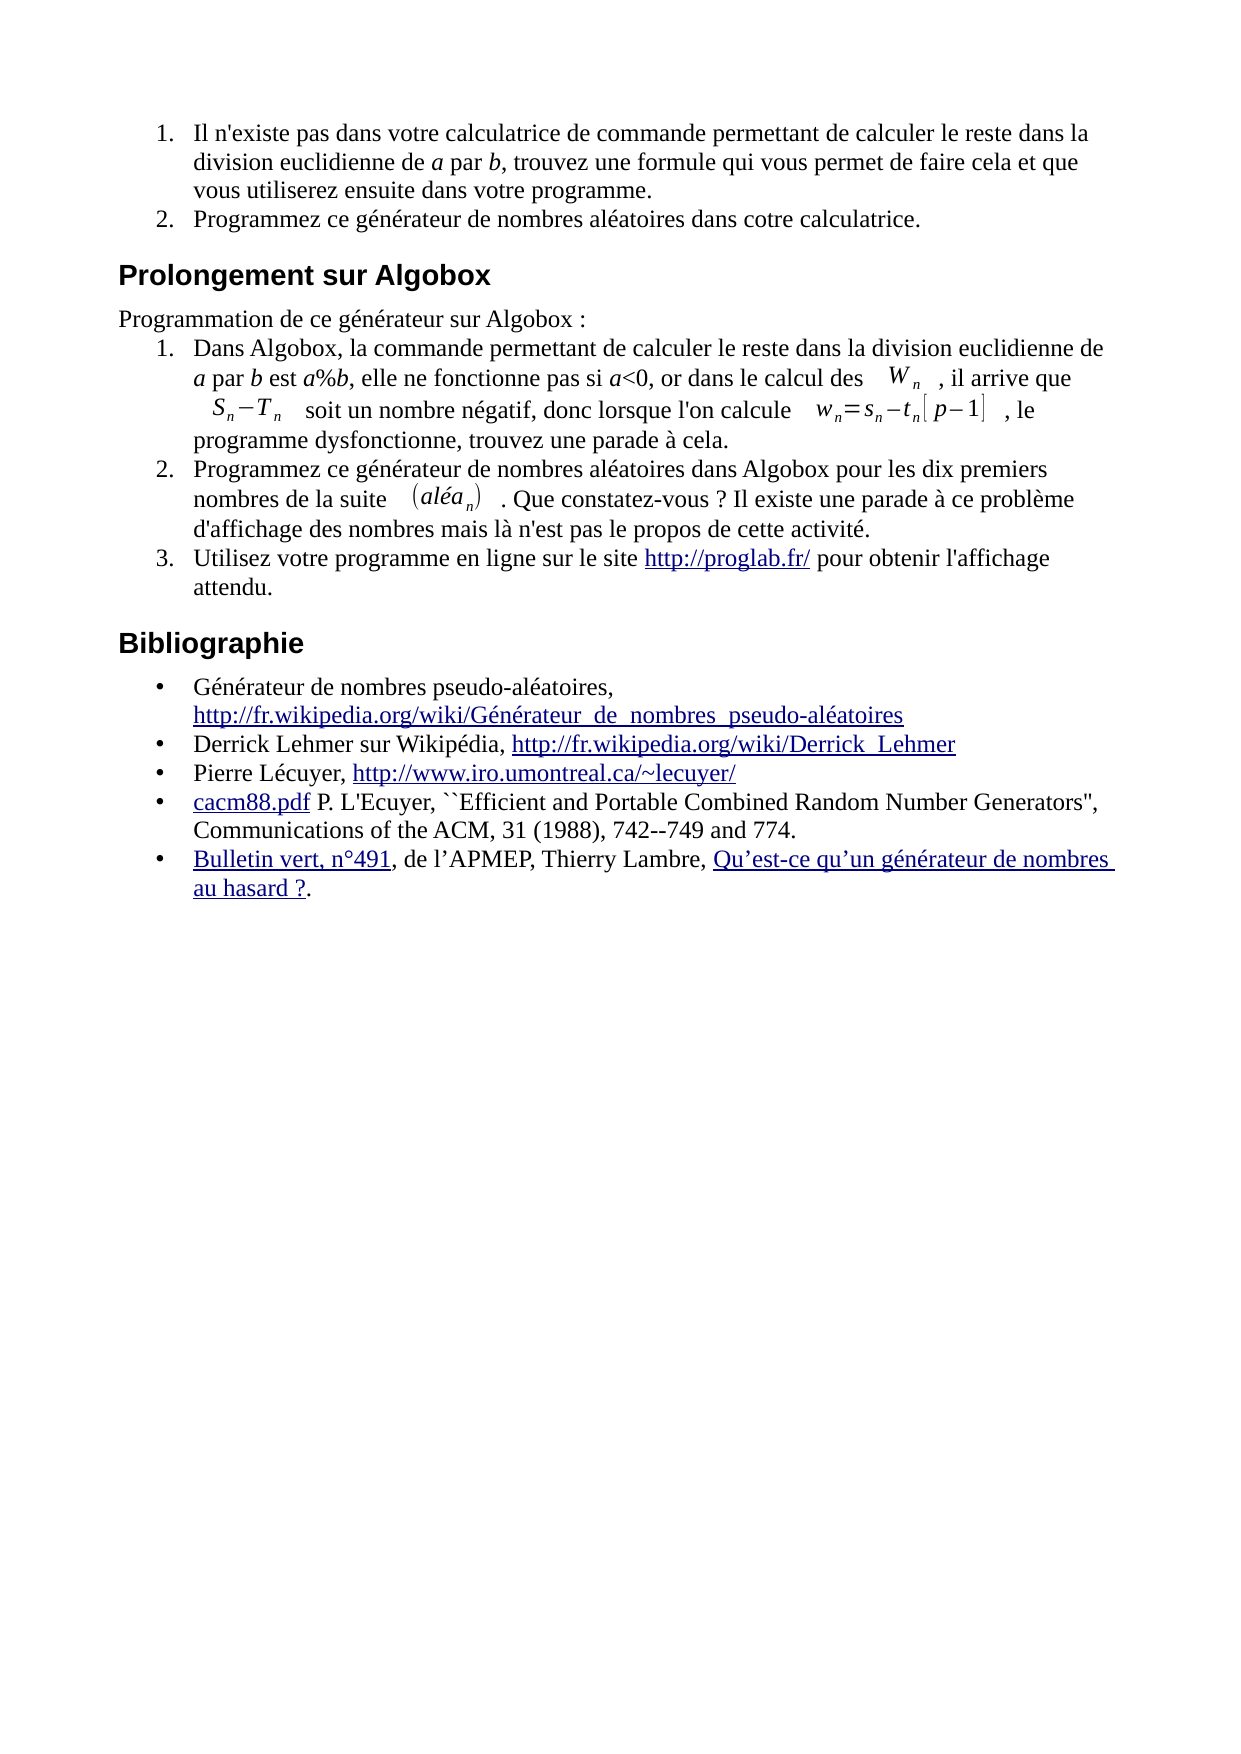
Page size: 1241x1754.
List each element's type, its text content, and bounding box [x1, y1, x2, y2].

subtitle Bibliographie [118, 626, 1122, 659]
list Utilisez votre programme en ligne sur le site http://proglab.fr/ pour obtenir l'affichage attendu. [156, 543, 1122, 601]
text Programmation de ce générateur sur Algobox : [118, 304, 1122, 333]
list Dans Algobox, la commande permettant de calculer le reste dans la division euclidienne de a par b est a%b, elle ne fonctionne pas si a<0, or dans le calcul des , il arrive que soit un nombre négatif, donc lorsque l'on calcule , le programme dysfonctionne, trouvez une parade à cela. [156, 333, 1122, 454]
list Programmez ce générateur de nombres aléatoires dans Algobox pour les dix premiers nombres de la suite . Que constatez-vous ? Il existe une parade à ce problème d'affichage des nombres mais là n'est pas le propos de cette activité. [156, 454, 1122, 543]
list Programmez ce générateur de nombres aléatoires dans cotre calculatrice. [156, 204, 1122, 233]
list Derrick Lehmer sur Wikipédia, http://fr.wikipedia.org/wiki/Derrick_Lehmer [156, 729, 1122, 758]
list Pierre Lécuyer, http://www.iro.umontreal.ca/~lecuyer/ [156, 758, 1122, 787]
subtitle Prolongement sur Algobox [118, 258, 1122, 292]
list Bulletin vert, n°491, de l’APMEP, Thierry Lambre, Qu’est-ce qu’un générateur de nombres au hasard ?. [156, 844, 1122, 902]
list Générateur de nombres pseudo-aléatoires, http://fr.wikipedia.org/wiki/Générateur_de_nombres_pseudo-aléatoires [156, 672, 1122, 729]
list Il n'existe pas dans votre calculatrice de commande permettant de calculer le reste dans la division euclidienne de a par b, trouvez une formule qui vous permet de faire cela et que vous utiliserez ensuite dans votre programme. [156, 118, 1122, 204]
list cacm88.pdf P. L'Ecuyer, ``Efficient and Portable Combined Random Number Generators'', Communications of the ACM, 31 (1988), 742--749 and 774. [156, 787, 1122, 844]
